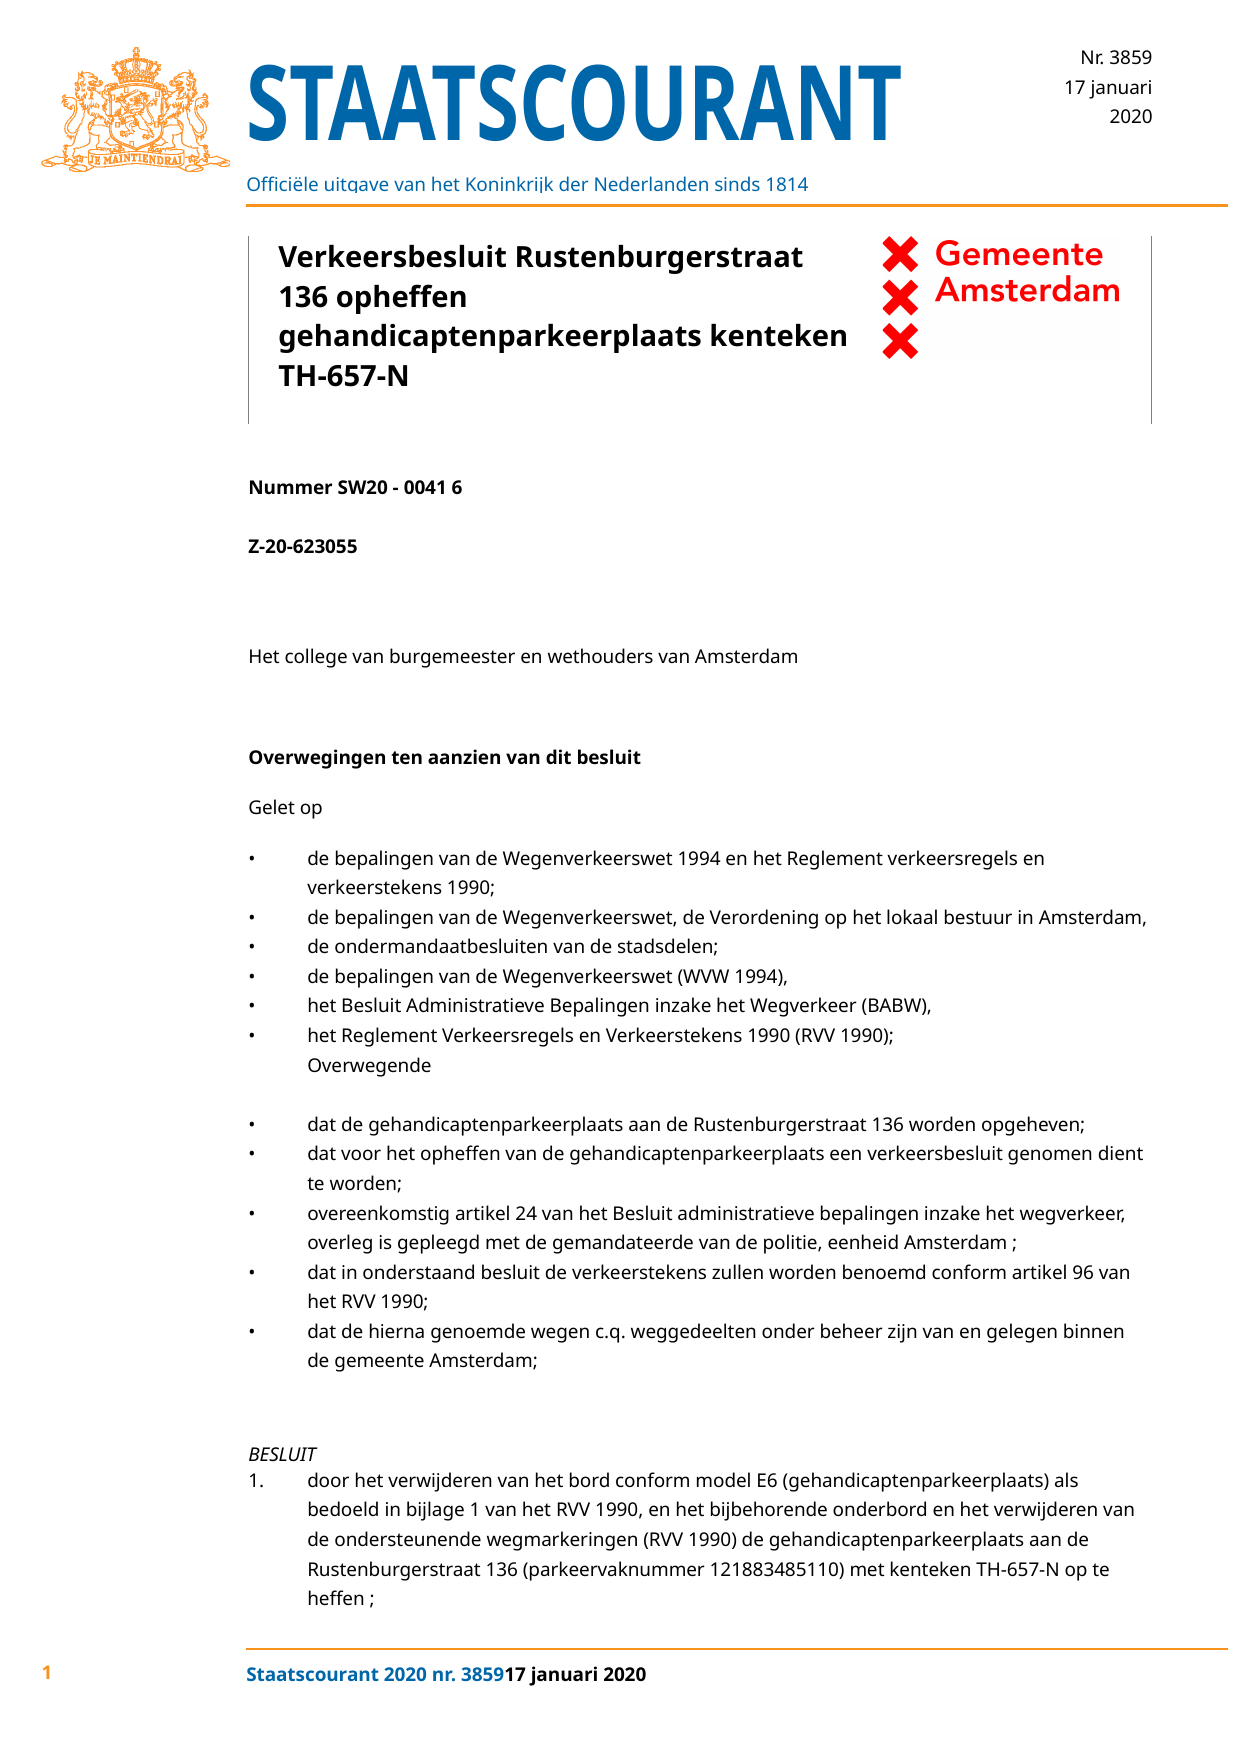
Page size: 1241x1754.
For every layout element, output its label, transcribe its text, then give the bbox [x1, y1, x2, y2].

list de bepalingen van de Wegenverkeerswet, de Verordening op het lokaal bestuur in Amsterdam, [248, 904, 1152, 930]
table_header [850, 236, 1151, 424]
list dat de gehandicaptenparkeerplaats aan de Rustenburgerstraat 136 worden opgeheven; [248, 1111, 1152, 1137]
list de bepalingen van de Wegenverkeerswet 1994 en het Reglement verkeersregels en verkeerstekens 1990; [248, 845, 1152, 900]
text Het college van burgemeester en wethouders van Amsterdam [248, 643, 1152, 669]
list Overwegende [248, 1052, 1152, 1078]
list dat de hierna genoemde wegen c.q. weggedeelten onder beheer zijn van en gelegen binnen de gemeente Amsterdam; [248, 1318, 1152, 1373]
list door het verwijderen van het bord conform model E6 (gehandicaptenparkeerplaats) als bedoeld in bijlage 1 van het RVV 1990, en het bijbehorende onderbord en het verwijderen van de ondersteunende wegmarkeringen (RVV 1990) de gehandicaptenparkeerplaats aan de Rustenburgerstraat 136 (parkeervaknummer 121883485110) met kenteken TH-657-N op te heffen ; [248, 1467, 1152, 1611]
list dat in onderstaand besluit de verkeerstekens zullen worden benoemd conform artikel 96 van het RVV 1990; [248, 1259, 1152, 1314]
text Overwegingen ten aanzien van dit besluit [248, 744, 1152, 770]
list dat voor het opheffen van de gehandicaptenparkeerplaats een verkeersbesluit genomen dient te worden; [248, 1141, 1152, 1196]
text BESLUIT [248, 1441, 1152, 1467]
list de bepalingen van de Wegenverkeerswet (WVW 1994), [248, 963, 1152, 989]
table_header Verkeersbesluit Rustenburgerstraat 136 opheffen gehandicaptenparkeerplaats kenteken TH-657-N [249, 236, 850, 424]
list het Besluit Administratieve Bepalingen inzake het Wegverkeer (BABW), [248, 993, 1152, 1018]
text Gelet op [248, 794, 1152, 820]
picture [41, 47, 231, 172]
text Nummer SW20 - 0041 6 [248, 474, 1152, 500]
list het Reglement Verkeersregels en Verkeerstekens 1990 (RVV 1990); [248, 1022, 1152, 1048]
text Z-20-623055 [248, 533, 1152, 559]
list de ondermandaatbesluiten van de stadsdelen; [248, 933, 1152, 959]
picture [882, 236, 1119, 359]
list overeenkomstig artikel 24 van het Besluit administratieve bepalingen inzake het wegverkeer, overleg is gepleegd met de gemandateerde van de politie, eenheid Amsterdam ; [248, 1200, 1152, 1255]
